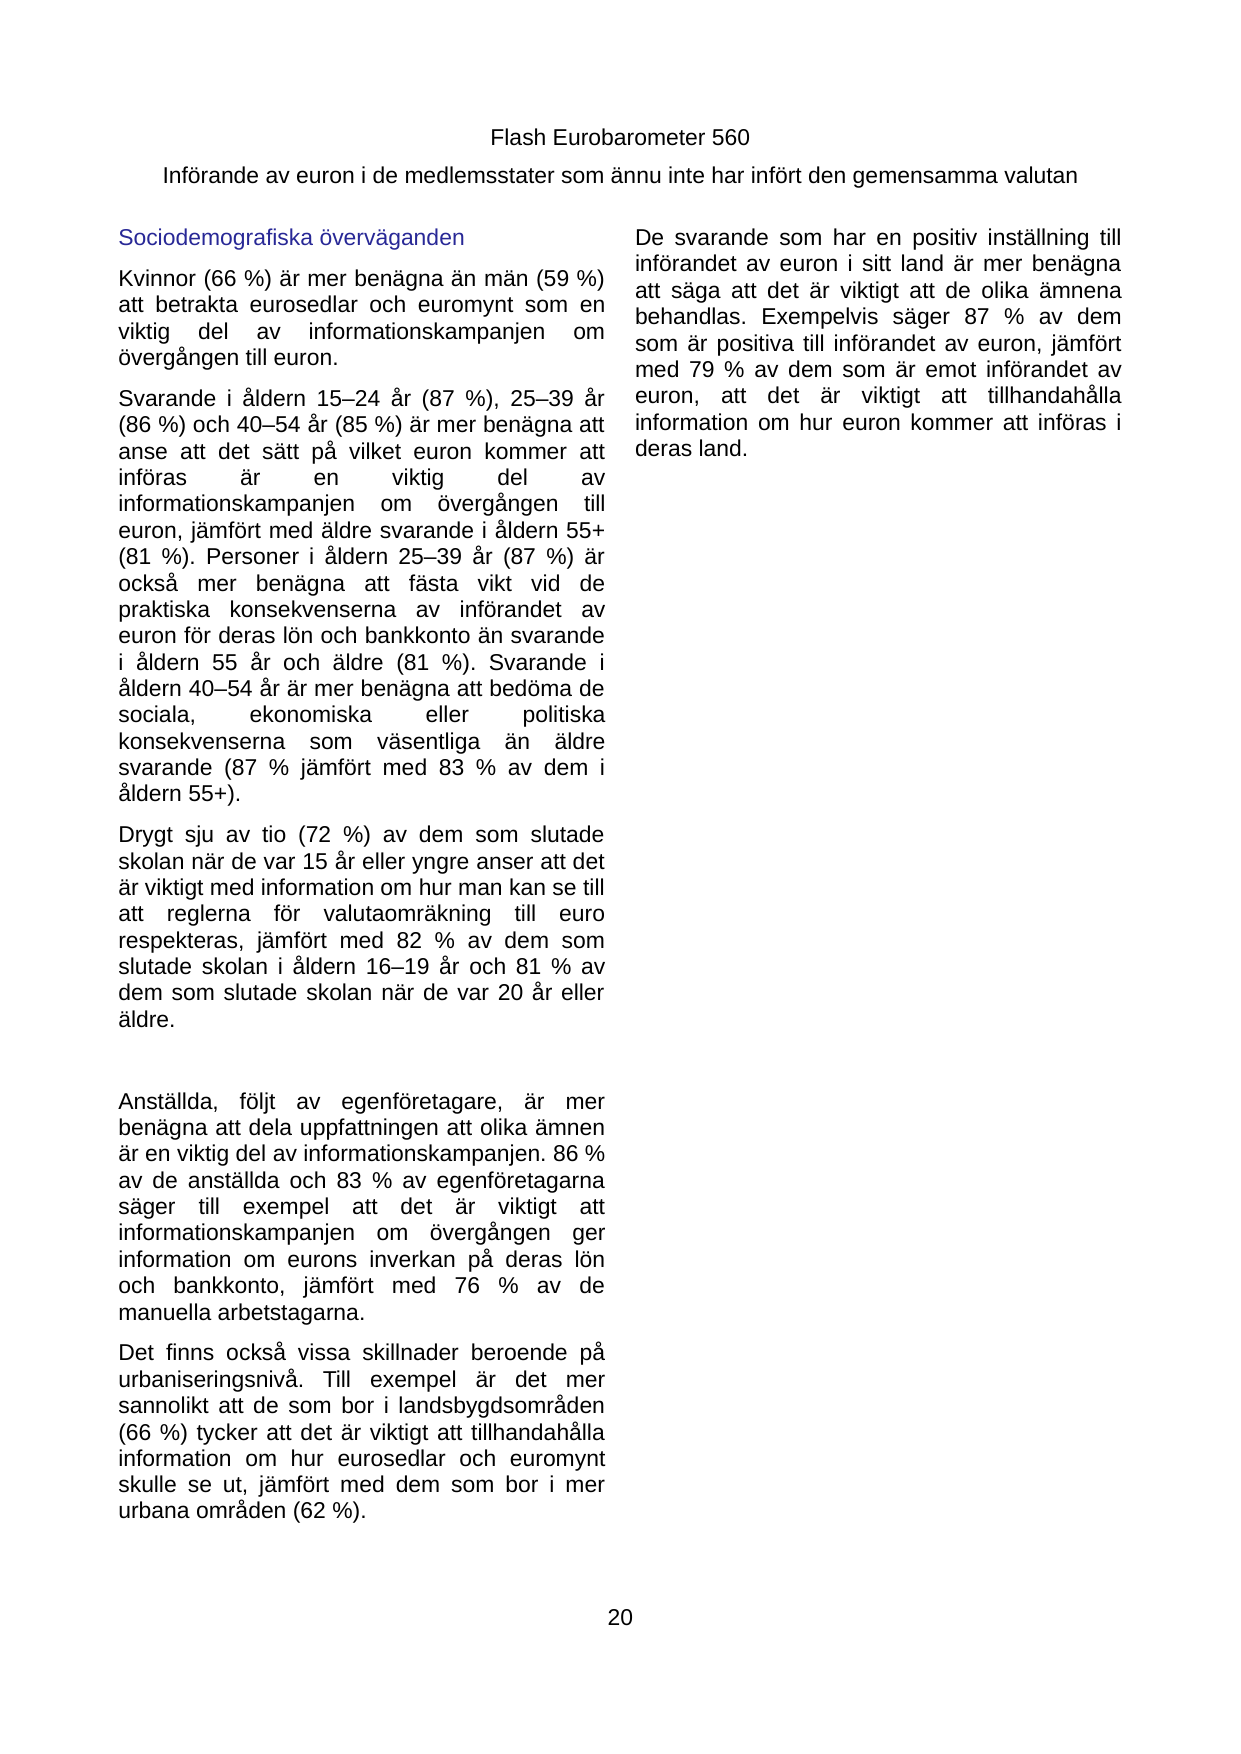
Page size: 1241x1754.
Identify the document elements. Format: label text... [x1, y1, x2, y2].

text Drygt sju av tio (72 %) av dem som slutade skolan när de var 15 år eller yngre anser att det är viktigt med information om hur man kan se till att reglerna för valutaomräkning till euro respekteras, jämfört med 82 % av dem som slutade skolan i åldern 16–19 år och 81 % av dem som slutade skolan när de var 20 år eller äldre. [118, 821, 605, 1032]
text Anställda, följt av egenföretagare, är mer benägna att dela uppfattningen att olika ämnen är en viktig del av informationskampanjen. 86 % av de anställda och 83 % av egenföretagarna säger till exempel att det är viktigt att informationskampanjen om övergången ger information om eurons inverkan på deras lön och bankkonto, jämfört med 76 % av de manuella arbetstagarna. [118, 1088, 605, 1325]
text Kvinnor (66 %) är mer benägna än män (59 %) att betrakta eurosedlar och euromynt som en viktig del av informationskampanjen om övergången till euron. [118, 265, 605, 370]
text Sociodemografiska överväganden [118, 224, 605, 250]
text Svarande i åldern 15–24 år (87 %), 25–39 år (86 %) och 40–54 år (85 %) är mer benägna att anse att det sätt på vilket euron kommer att införas är en viktig del av informationskampanjen om övergången till euron, jämfört med äldre svarande i åldern 55+ (81 %). Personer i åldern 25–39 år (87 %) är också mer benägna att fästa vikt vid de praktiska konsekvenserna av införandet av euron för deras lön och bankkonto än svarande i åldern 55 år och äldre (81 %). Svarande i åldern 40–54 år är mer benägna att bedöma de sociala, ekonomiska eller politiska konsekvenserna som väsentliga än äldre svarande (87 % jämfört med 83 % av dem i åldern 55+). [118, 385, 605, 807]
text De svarande som har en positiv inställning till införandet av euron i sitt land är mer benägna att säga att det är viktigt att de olika ämnena behandlas. Exempelvis säger 87 % av dem som är positiva till införandet av euron, jämfört med 79 % av dem som är emot införandet av euron, att det är viktigt att tillhandahålla information om hur euron kommer att införas i deras land. [635, 224, 1122, 461]
text Det finns också vissa skillnader beroende på urbaniseringsnivå. Till exempel är det mer sannolikt att de som bor i landsbygdsområden (66 %) tycker att det är viktigt att tillhandahålla information om hur eurosedlar och euromynt skulle se ut, jämfört med dem som bor i mer urbana områden (62 %). [118, 1339, 605, 1524]
